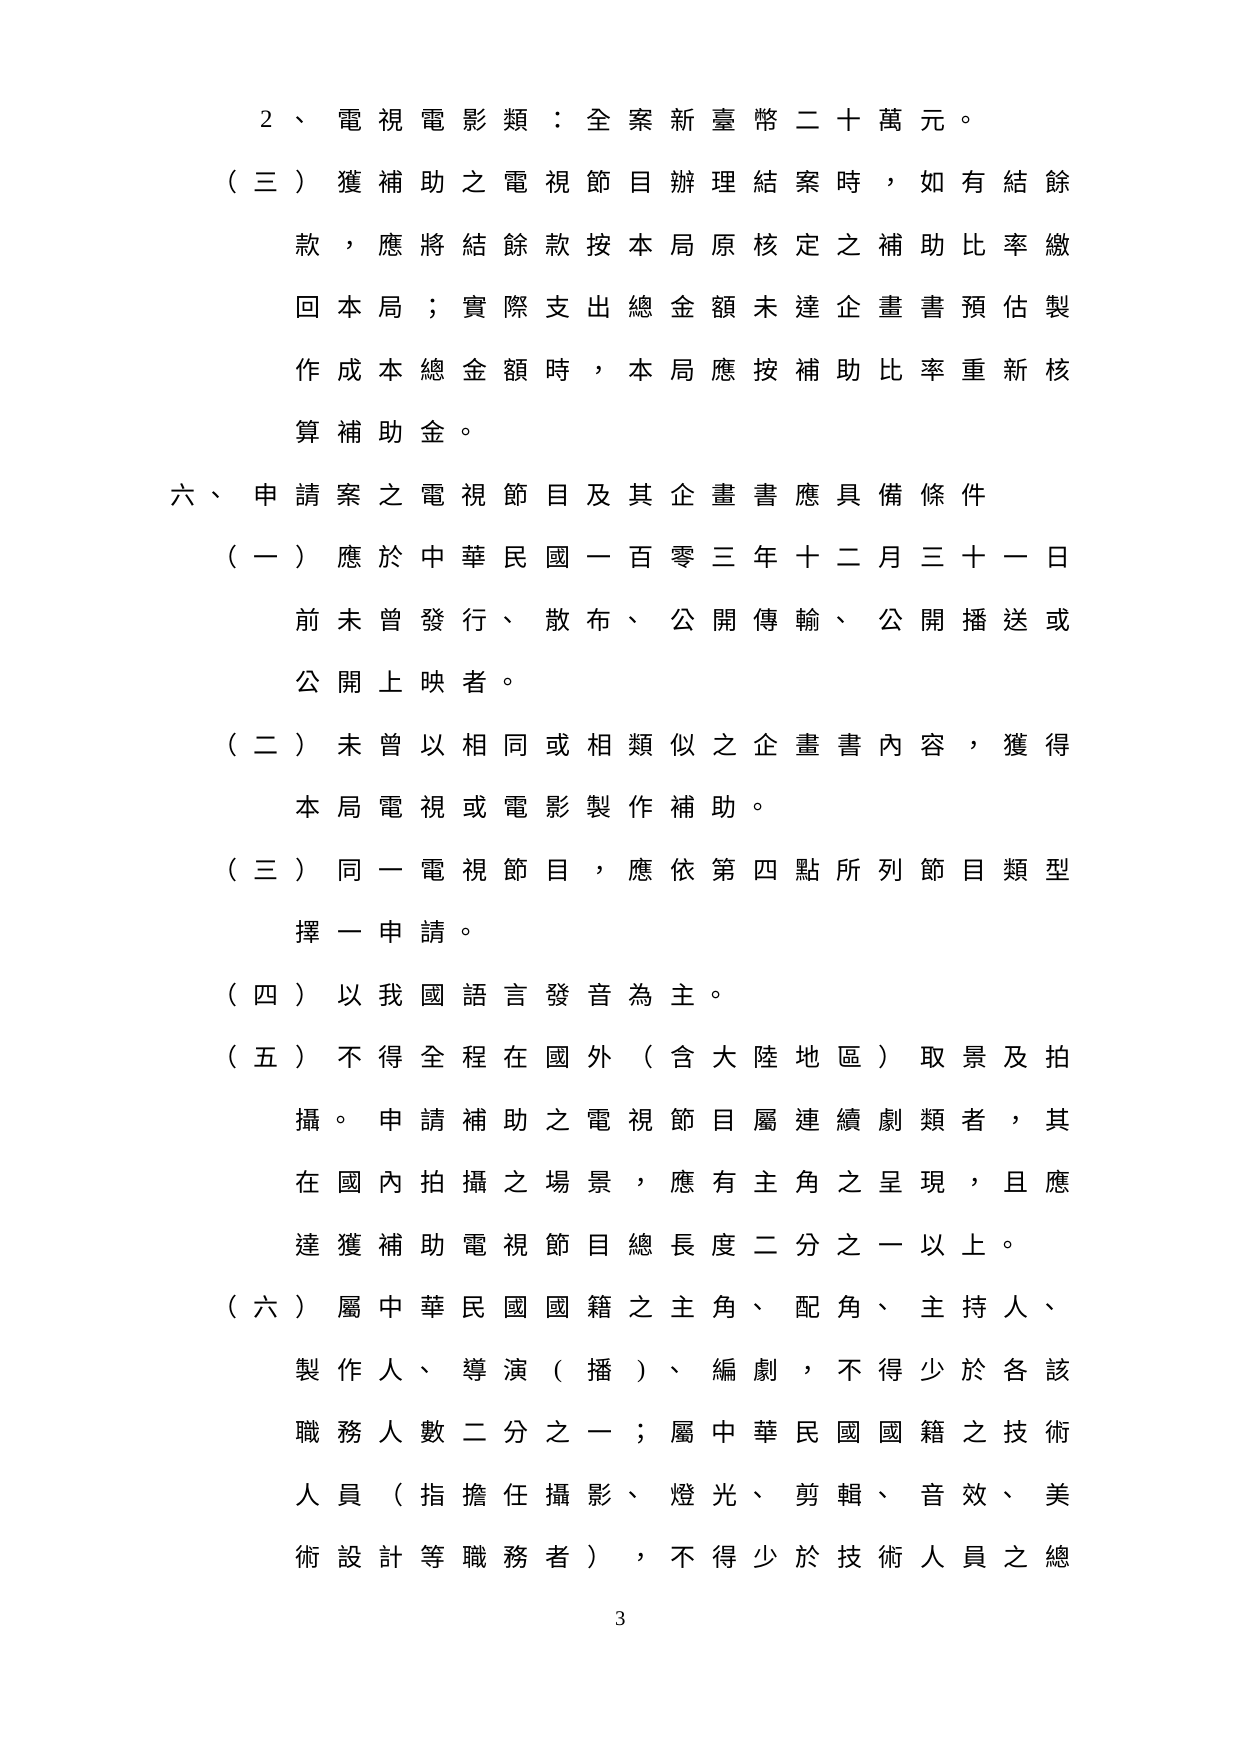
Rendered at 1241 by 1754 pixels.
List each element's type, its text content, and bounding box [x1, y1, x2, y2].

text （三）獲補助之電視節目辦理結案時，如有結餘款，應將結餘款按本局原核定之補助比率繳回本局；實際支出總金額未達企畫書預估製作成本總金額時，本局應按補助比率重新核算補助金。 [187, 139, 1078, 452]
text （五）不得全程在國外（含大陸地區）取景及拍攝。申請補助之電視節目屬連續劇類者，其在國內拍攝之場景，應有主角之呈現，且應達獲補助電視節目總長度二分之一以上。 [191, 1014, 1078, 1264]
text （六）屬中華民國國籍之主角、配角、主持人、製作人、導演(播)、編劇，不得少於各該職務人數二分之一；屬中華民國國籍之技術人員（指擔任攝影、燈光、剪輯、音效、美術設計等職務者），不得少於技術人員之總 [191, 1264, 1078, 1577]
text （二）未曾以相同或相類似之企畫書內容，獲得本局電視或電影製作補助。 [191, 702, 1078, 827]
text （三）同一電視節目，應依第四點所列節目類型擇一申請。 [191, 827, 1078, 952]
text （一）應於中華民國一百零三年十二月三十一日前未曾發行、散布、公開傳輸、公開播送或公開上映者。 [191, 514, 1078, 702]
text （四）以我國語言發音為主。 [191, 952, 1078, 1014]
text 六、申請案之電視節目及其企畫書應具備條件 [162, 452, 1078, 514]
text 2、電視電影類：全案新臺幣二十萬元。 [221, 77, 1078, 139]
